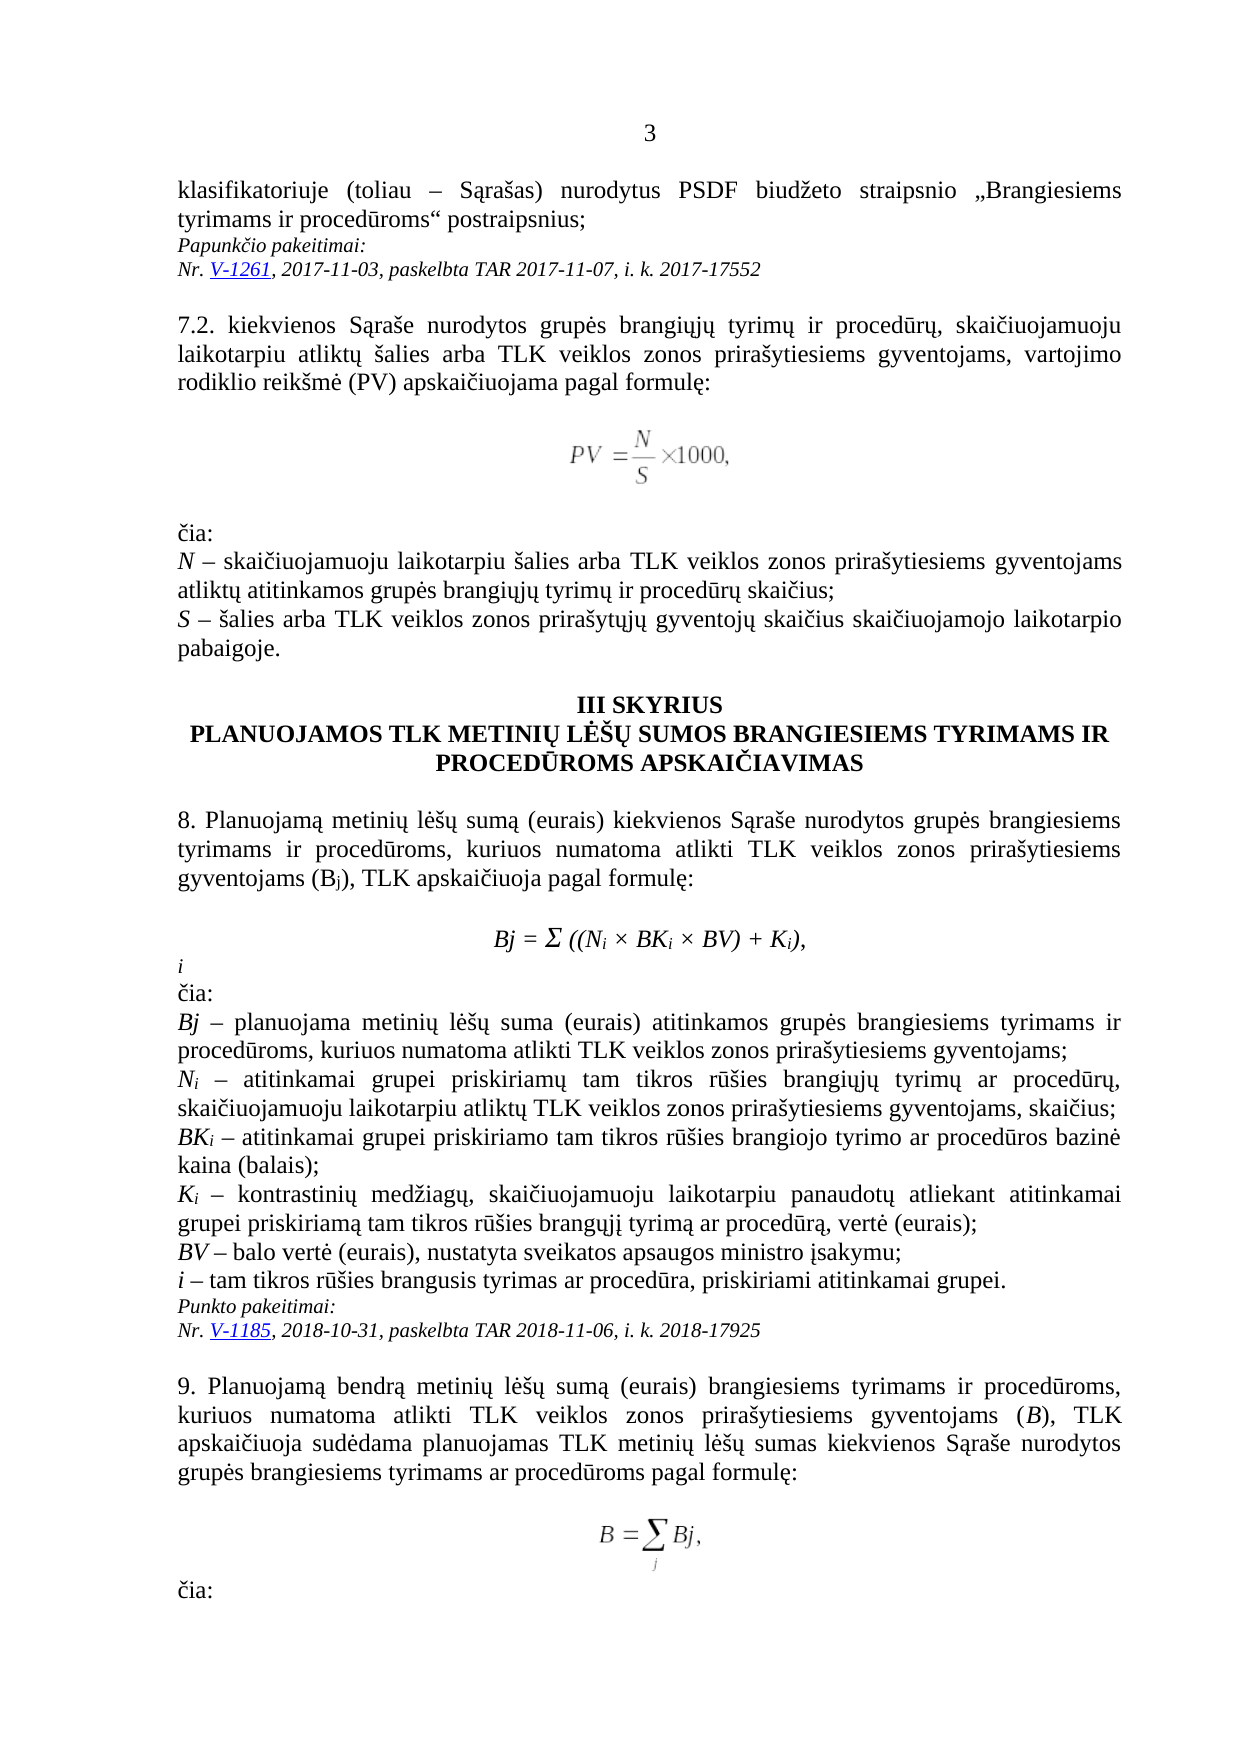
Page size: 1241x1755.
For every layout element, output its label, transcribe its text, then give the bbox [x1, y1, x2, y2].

text BKi – atitinkamai grupei priskiriamo tam tikros rūšies brangiojo tyrimo ar procedūros bazinė kaina (balais); [177, 1122, 1122, 1179]
text Ki – kontrastinių medžiagų, skaičiuojamuoju laikotarpiu panaudotų atliekant atitinkamai grupei priskiriamą tam tikros rūšies brangųjį tyrimą ar procedūrą, vertė (eurais); [177, 1179, 1122, 1237]
text Bj – planuojama metinių lėšų suma (eurais) atitinkamos grupės brangiesiems tyrimams ir procedūroms, kuriuos numatoma atlikti TLK veiklos zonos prirašytiesiems gyventojams; [177, 1007, 1122, 1064]
text Punkto pakeitimai: [177, 1294, 1122, 1318]
text 8. Planuojamą metinių lėšų sumą (eurais) kiekvienos Sąraše nurodytos grupės brangiesiems tyrimams ir procedūroms, kuriuos numatoma atlikti TLK veiklos zonos prirašytiesiems gyventojams (Bj), TLK apskaičiuoja pagal formulę: [177, 805, 1122, 891]
text 9. Planuojamą bendrą metinių lėšų sumą (eurais) brangiesiems tyrimams ir procedūroms, kuriuos numatoma atlikti TLK veiklos zonos prirašytiesiems gyventojams (B), TLK apskaičiuoja sudėdama planuojamas TLK metinių lėšų sumas kiekvienos Sąraše nurodytos grupės brangiesiems tyrimams ar procedūroms pagal formulę: [177, 1371, 1122, 1486]
text klasifikatoriuje (toliau – Sąrašas) nurodytus PSDF biudžeto straipsnio „Brangiesiems tyrimams ir procedūroms“ postraipsnius; [177, 176, 1122, 233]
text Papunkčio pakeitimai: [177, 233, 1122, 257]
text N – skaičiuojamuoju laikotarpiu šalies arba TLK veiklos zonos prirašytiesiems gyventojams atliktų atitinkamos grupės brangiųjų tyrimų ir procedūrų skaičius; [177, 546, 1122, 604]
text PLANUOJAMOS TLK METINIŲ LĖŠŲ SUMOS BRANGIESIEMS TYRIMAMS IR PROCEDŪROMS APSKAIČIAVIMAS [177, 719, 1122, 776]
text Ni – atitinkamai grupei priskiriamų tam tikros rūšies brangiųjų tyrimų ar procedūrų, skaičiuojamuoju laikotarpiu atliktų TLK veiklos zonos prirašytiesiems gyventojams, skaičius; [177, 1064, 1122, 1122]
text i – tam tikros rūšies brangusis tyrimas ar procedūra, priskiriami atitinkamai grupei. [177, 1265, 1122, 1294]
text čia: [177, 1575, 1122, 1603]
text S – šalies arba TLK veiklos zonos prirašytųjų gyventojų skaičius skaičiuojamojo laikotarpio pabaigoje. [177, 604, 1122, 661]
text i [177, 954, 1122, 978]
text III SKYRIUS [177, 690, 1122, 719]
text Nr. V-1185, 2018-10-31, paskelbta TAR 2018-11-06, i. k. 2018-17925 [177, 1318, 1122, 1342]
text Nr. V-1261, 2017-11-03, paskelbta TAR 2017-11-07, i. k. 2017-17552 [177, 257, 1122, 281]
text čia: [177, 518, 1122, 546]
text 7.2. kiekvienos Sąraše nurodytos grupės brangiųjų tyrimų ir procedūrų, skaičiuojamuoju laikotarpiu atliktų šalies arba TLK veiklos zonos prirašytiesiems gyventojams, vartojimo rodiklio reikšmė (PV) apskaičiuojama pagal formulę: [177, 310, 1122, 396]
text BV – balo vertė (eurais), nustatyta sveikatos apsaugos ministro įsakymu; [177, 1237, 1122, 1265]
text Bj = Ʃ ((Ni × BKi × BV) + Ki), [177, 920, 1122, 954]
text čia: [177, 978, 1122, 1007]
